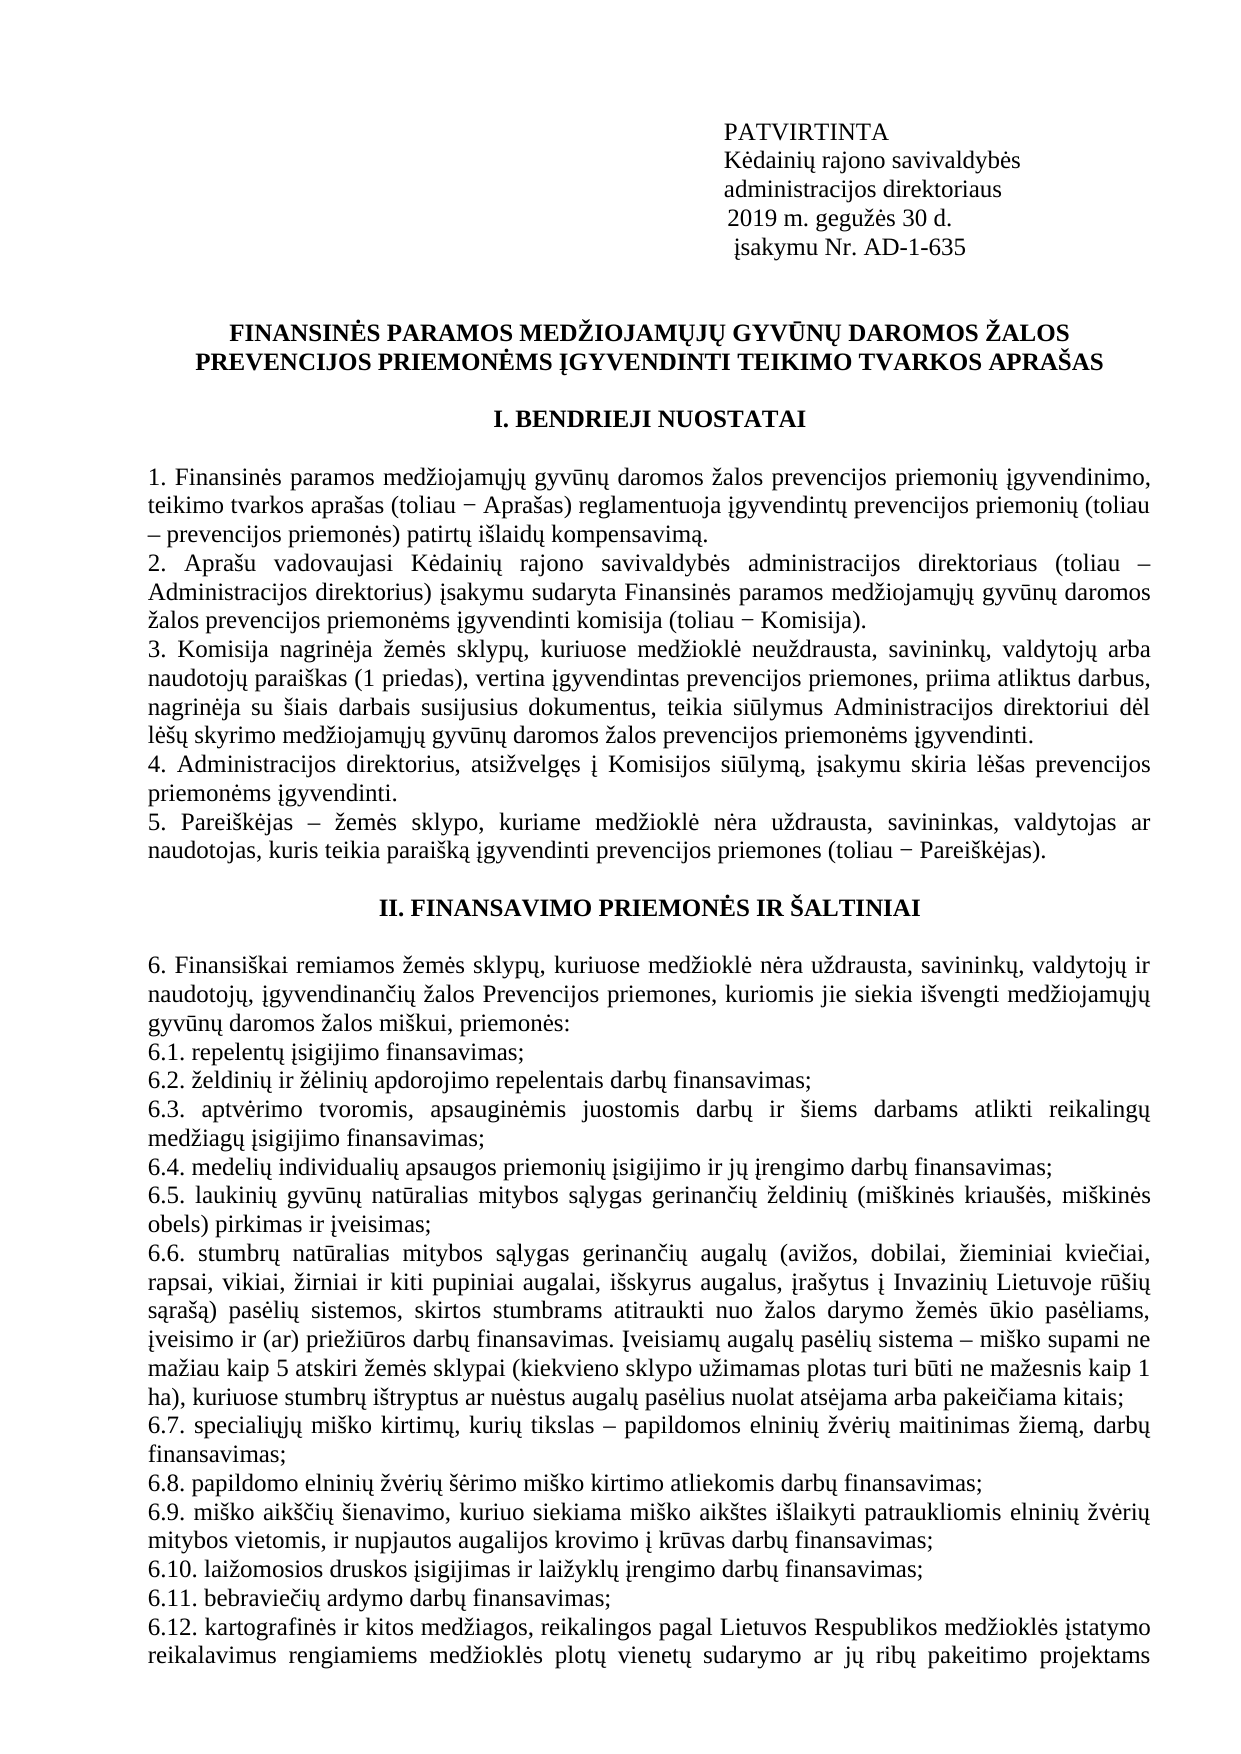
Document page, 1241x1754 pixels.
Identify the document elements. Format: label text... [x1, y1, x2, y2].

text 6.8. papildomo elninių žvėrių šėrimo miško kirtimo atliekomis darbų finansavimas; [148, 1468, 1152, 1497]
text 6.3. aptvėrimo tvoromis, apsauginėmis juostomis darbų ir šiems darbams atlikti reikalingų medžiagų įsigijimo finansavimas; [148, 1094, 1152, 1152]
text Kėdainių rajono savivaldybės [589, 145, 1152, 174]
text 6.6. stumbrų natūralias mitybos sąlygas gerinančių augalų (avižos, dobilai, žieminiai kviečiai, rapsai, vikiai, žirniai ir kiti pupiniai augalai, išskyrus augalus, įrašytus į Invazinių Lietuvoje rūšių sąrašą) pasėlių sistemos, skirtos stumbrams atitraukti nuo žalos darymo žemės ūkio pasėliams, įveisimo ir (ar) priežiūros darbų finansavimas. Įveisiamų augalų pasėlių sistema – miško supami ne mažiau kaip 5 atskiri žemės sklypai (kiekvieno sklypo užimamas plotas turi būti ne mažesnis kaip 1 ha), kuriuose stumbrų ištryptus ar nuėstus augalų pasėlius nuolat atsėjama arba pakeičiama kitais; [148, 1238, 1152, 1410]
text 5. Pareiškėjas – žemės sklypo, kuriame medžioklė nėra uždrausta, savininkas, valdytojas ar naudotojas, kuris teikia paraišką įgyvendinti prevencijos priemones (toliau − Pareiškėjas). [148, 807, 1152, 864]
text įsakymu Nr. AD-1-635 [553, 232, 1152, 260]
text I. BENDRIEJI NUOSTATAI [148, 404, 1152, 433]
text 6. Finansiškai remiamos žemės sklypų, kuriuose medžioklė nėra uždrausta, savininkų, valdytojų ir naudotojų, įgyvendinančių žalos Prevencijos priemones, kuriomis jie siekia išvengti medžiojamųjų gyvūnų daromos žalos miškui, priemonės: [148, 950, 1152, 1037]
text 2019 m. gegužės 30 d. [553, 203, 1152, 232]
text 6.10. laižomosios druskos įsigijimas ir laižyklų įrengimo darbų finansavimas; [148, 1554, 1152, 1583]
text FINANSINĖS PARAMOS MEDŽIOJAMŲJŲ GYVŪNŲ DAROMOS ŽALOS PREVENCIjos PRIEMONėms ĮGYVENDINti teikimo tvarkos aprašas [148, 318, 1152, 375]
text 6.9. miško aikščių šienavimo, kuriuo siekiama miško aikštes išlaikyti patraukliomis elninių žvėrių mitybos vietomis, ir nupjautos augalijos krovimo į krūvas darbų finansavimas; [148, 1497, 1152, 1554]
text II. FINANSAVIMO PRIEMONĖS IR ŠALTINIAI [148, 893, 1152, 922]
text 6.4. medelių individualių apsaugos priemonių įsigijimo ir jų įrengimo darbų finansavimas; [148, 1152, 1152, 1180]
text 3. Komisija nagrinėja žemės sklypų, kuriuose medžioklė neuždrausta, savininkų, valdytojų arba naudotojų paraiškas (1 priedas), vertina įgyvendintas prevencijos priemones, priima atliktus darbus, nagrinėja su šiais darbais susijusius dokumentus, teikia siūlymus Administracijos direktoriui dėl lėšų skyrimo medžiojamųjų gyvūnų daromos žalos prevencijos priemonėms įgyvendinti. [148, 634, 1152, 749]
text PATVIRTINTA [589, 117, 1152, 145]
text 6.2. želdinių ir žėlinių apdorojimo repelentais darbų finansavimas; [148, 1065, 1152, 1094]
text 6.5. laukinių gyvūnų natūralias mitybos sąlygas gerinančių želdinių (miškinės kriaušės, miškinės obels) pirkimas ir įveisimas; [148, 1180, 1152, 1238]
text 1. Finansinės paramos medžiojamųjų gyvūnų daromos žalos prevencijos priemonių įgyvendinimo, teikimo tvarkos aprašas (toliau − Aprašas) reglamentuoja įgyvendintų prevencijos priemonių (toliau – prevencijos priemonės) patirtų išlaidų kompensavimą. [148, 462, 1152, 548]
text 6.1. repelentų įsigijimo finansavimas; [148, 1037, 1152, 1065]
text 6.12. kartografinės ir kitos medžiagos, reikalingos pagal Lietuvos Respublikos medžioklės įstatymo reikalavimus rengiamiems medžioklės plotų vienetų sudarymo ar jų ribų pakeitimo projektams [148, 1612, 1152, 1669]
text administracijos direktoriaus [589, 174, 1152, 203]
text 2. Aprašu vadovaujasi Kėdainių rajono savivaldybės administracijos direktoriaus (toliau – Administracijos direktorius) įsakymu sudaryta Finansinės paramos medžiojamųjų gyvūnų daromos žalos prevencijos priemonėms įgyvendinti komisija (toliau − Komisija). [148, 548, 1152, 634]
text 6.11. bebraviečių ardymo darbų finansavimas; [148, 1583, 1152, 1612]
text 4. Administracijos direktorius, atsižvelgęs į Komisijos siūlymą, įsakymu skiria lėšas prevencijos priemonėms įgyvendinti. [148, 749, 1152, 807]
text 6.7. specialiųjų miško kirtimų, kurių tikslas – papildomos elninių žvėrių maitinimas žiemą, darbų finansavimas; [148, 1410, 1152, 1468]
